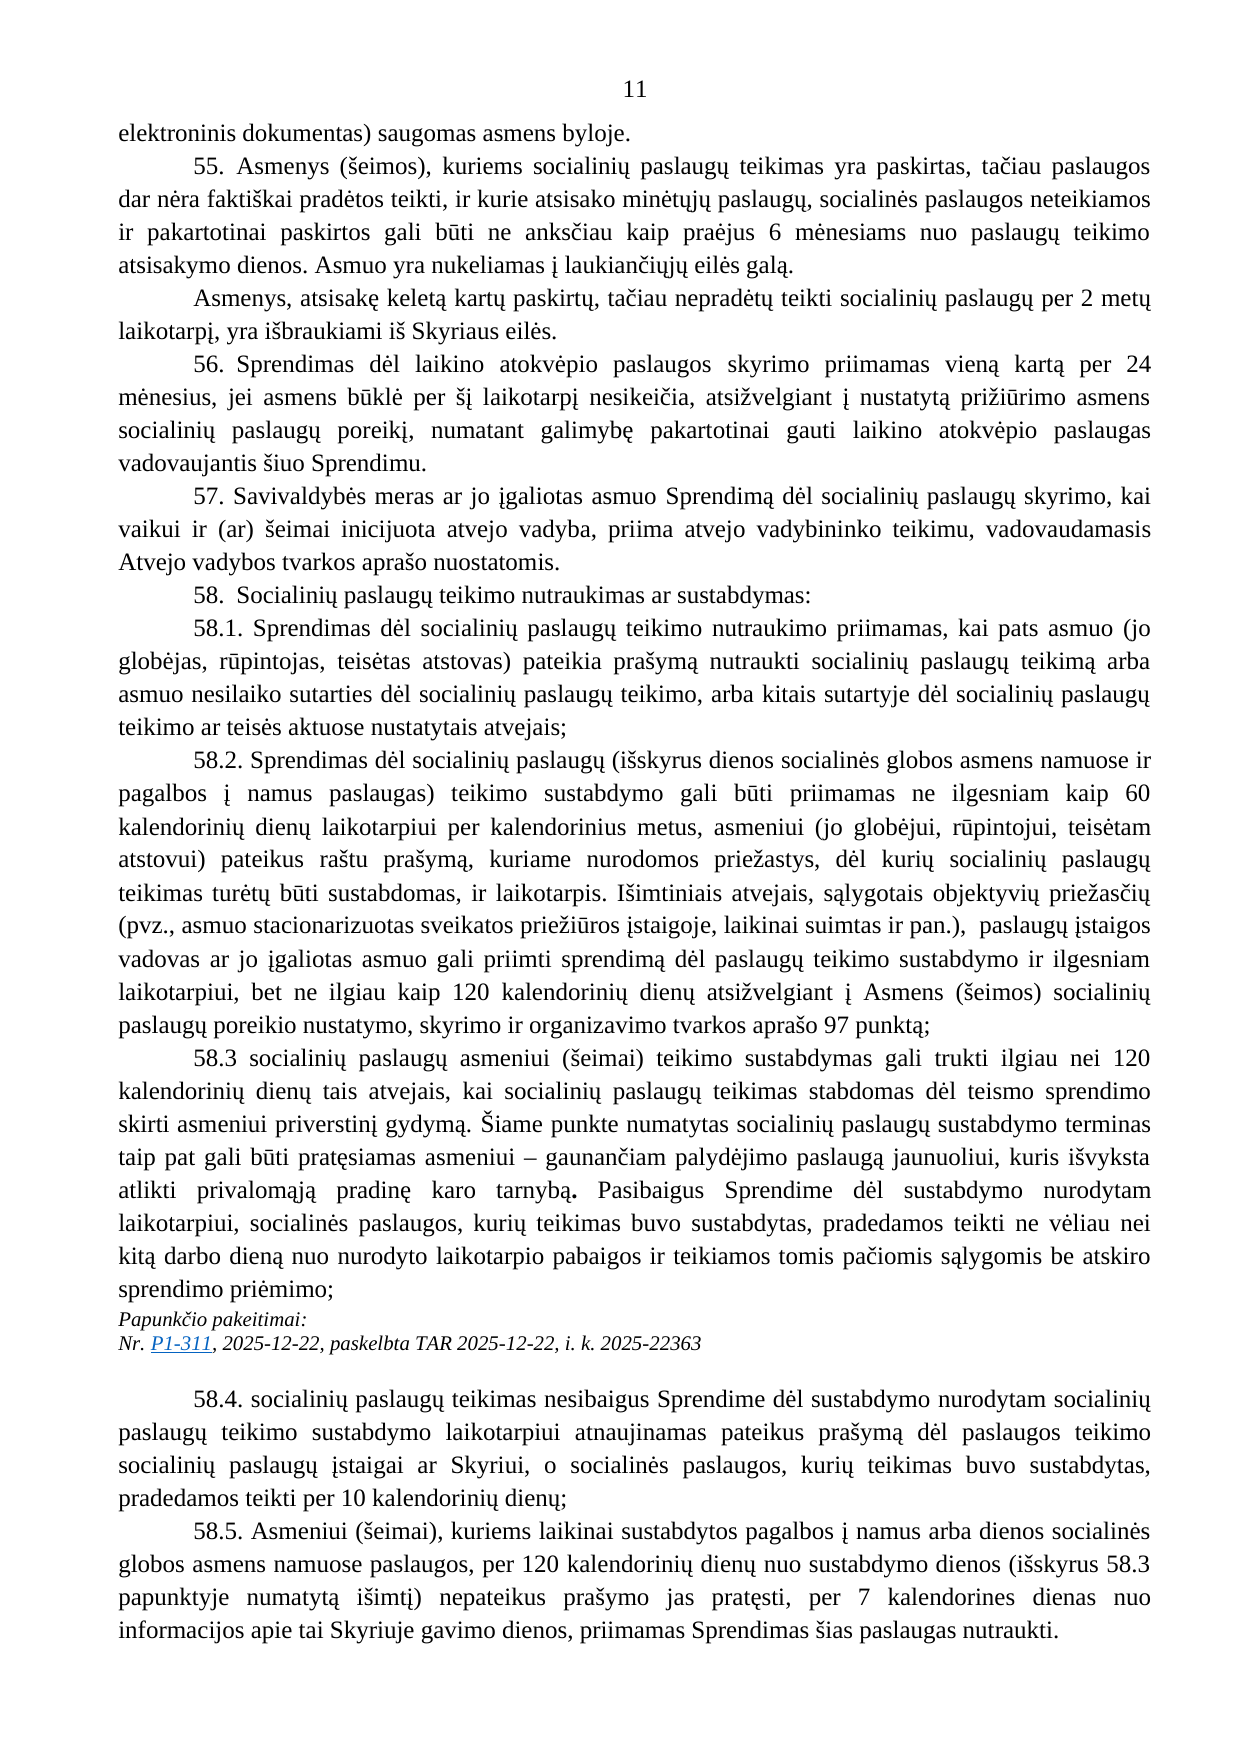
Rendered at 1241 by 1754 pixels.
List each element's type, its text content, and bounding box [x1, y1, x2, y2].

text 57. Savivaldybės meras ar jo įgaliotas asmuo Sprendimą dėl socialinių paslaugų skyrimo, kai vaikui ir (ar) šeimai inicijuota atvejo vadyba, priima atvejo vadybininko teikimu, vadovaudamasis Atvejo vadybos tvarkos aprašo nuostatomis. [118, 481, 1152, 576]
text 58.4. socialinių paslaugų teikimas nesibaigus Sprendime dėl sustabdymo nurodytam socialinių paslaugų teikimo sustabdymo laikotarpiui atnaujinamas pateikus prašymą dėl paslaugos teikimo socialinių paslaugų įstaigai ar Skyriui, o socialinės paslaugos, kurių teikimas buvo sustabdytas, pradedamos teikti per 10 kalendorinių dienų; [118, 1384, 1152, 1512]
text 58. Socialinių paslaugų teikimo nutraukimas ar sustabdymas: [118, 580, 1152, 609]
text 58.3 socialinių paslaugų asmeniui (šeimai) teikimo sustabdymas gali trukti ilgiau nei 120 kalendorinių dienų tais atvejais, kai socialinių paslaugų teikimas stabdomas dėl teismo sprendimo skirti asmeniui priverstinį gydymą. Šiame punkte numatytas socialinių paslaugų sustabdymo terminas taip pat gali būti pratęsiamas asmeniui – gaunančiam palydėjimo paslaugą jaunuoliui, kuris išvyksta atlikti privalomąją pradinę karo tarnybą. Pasibaigus Sprendime dėl sustabdymo nurodytam laikotarpiui, socialinės paslaugos, kurių teikimas buvo sustabdytas, pradedamos teikti ne vėliau nei kitą darbo dieną nuo nurodyto laikotarpio pabaigos ir teikiamos tomis pačiomis sąlygomis be atskiro sprendimo priėmimo; [118, 1043, 1152, 1303]
text 58.1. Sprendimas dėl socialinių paslaugų teikimo nutraukimo priimamas, kai pats asmuo (jo globėjas, rūpintojas, teisėtas atstovas) pateikia prašymą nutraukti socialinių paslaugų teikimą arba asmuo nesilaiko sutarties dėl socialinių paslaugų teikimo, arba kitais sutartyje dėl socialinių paslaugų teikimo ar teisės aktuose nustatytais atvejais; [118, 613, 1152, 741]
text 56. Sprendimas dėl laikino atokvėpio paslaugos skyrimo priimamas vieną kartą per 24 mėnesius, jei asmens būklė per šį laikotarpį nesikeičia, atsižvelgiant į nustatytą prižiūrimo asmens socialinių paslaugų poreikį, numatant galimybę pakartotinai gauti laikino atokvėpio paslaugas vadovaujantis šiuo Sprendimu. [118, 349, 1152, 477]
text 55. Asmenys (šeimos), kuriems socialinių paslaugų teikimas yra paskirtas, tačiau paslaugos dar nėra faktiškai pradėtos teikti, ir kurie atsisako minėtųjų paslaugų, socialinės paslaugos neteikiamos ir pakartotinai paskirtos gali būti ne anksčiau kaip praėjus 6 mėnesiams nuo paslaugų teikimo atsisakymo dienos. Asmuo yra nukeliamas į laukiančiųjų eilės galą. [118, 151, 1152, 279]
text 58.5. Asmeniui (šeimai), kuriems laikinai sustabdytos pagalbos į namus arba dienos socialinės globos asmens namuose paslaugos, per 120 kalendorinių dienų nuo sustabdymo dienos (išskyrus 58.3 papunktyje numatytą išimtį) nepateikus prašymo jas pratęsti, per 7 kalendorines dienas nuo informacijos apie tai Skyriuje gavimo dienos, priimamas Sprendimas šias paslaugas nutraukti. [118, 1516, 1152, 1644]
text elektroninis dokumentas) saugomas asmens byloje. [118, 118, 1152, 147]
text Papunkčio pakeitimai: [118, 1307, 1152, 1331]
text 58.2. Sprendimas dėl socialinių paslaugų (išskyrus dienos socialinės globos asmens namuose ir pagalbos į namus paslaugas) teikimo sustabdymo gali būti priimamas ne ilgesniam kaip 60 kalendorinių dienų laikotarpiui per kalendorinius metus, asmeniui (jo globėjui, rūpintojui, teisėtam atstovui) pateikus raštu prašymą, kuriame nurodomos priežastys, dėl kurių socialinių paslaugų teikimas turėtų būti sustabdomas, ir laikotarpis. Išimtiniais atvejais, sąlygotais objektyvių priežasčių (pvz., asmuo stacionarizuotas sveikatos priežiūros įstaigoje, laikinai suimtas ir pan.), paslaugų įstaigos vadovas ar jo įgaliotas asmuo gali priimti sprendimą dėl paslaugų teikimo sustabdymo ir ilgesniam laikotarpiui, bet ne ilgiau kaip 120 kalendorinių dienų atsižvelgiant į Asmens (šeimos) socialinių paslaugų poreikio nustatymo, skyrimo ir organizavimo tvarkos aprašo 97 punktą; [118, 746, 1152, 1038]
text Nr. P1-311, 2025-12-22, paskelbta TAR 2025-12-22, i. k. 2025-22363 [118, 1331, 1152, 1355]
text Asmenys, atsisakę keletą kartų paskirtų, tačiau nepradėtų teikti socialinių paslaugų per 2 metų laikotarpį, yra išbraukiami iš Skyriaus eilės. [118, 283, 1152, 345]
